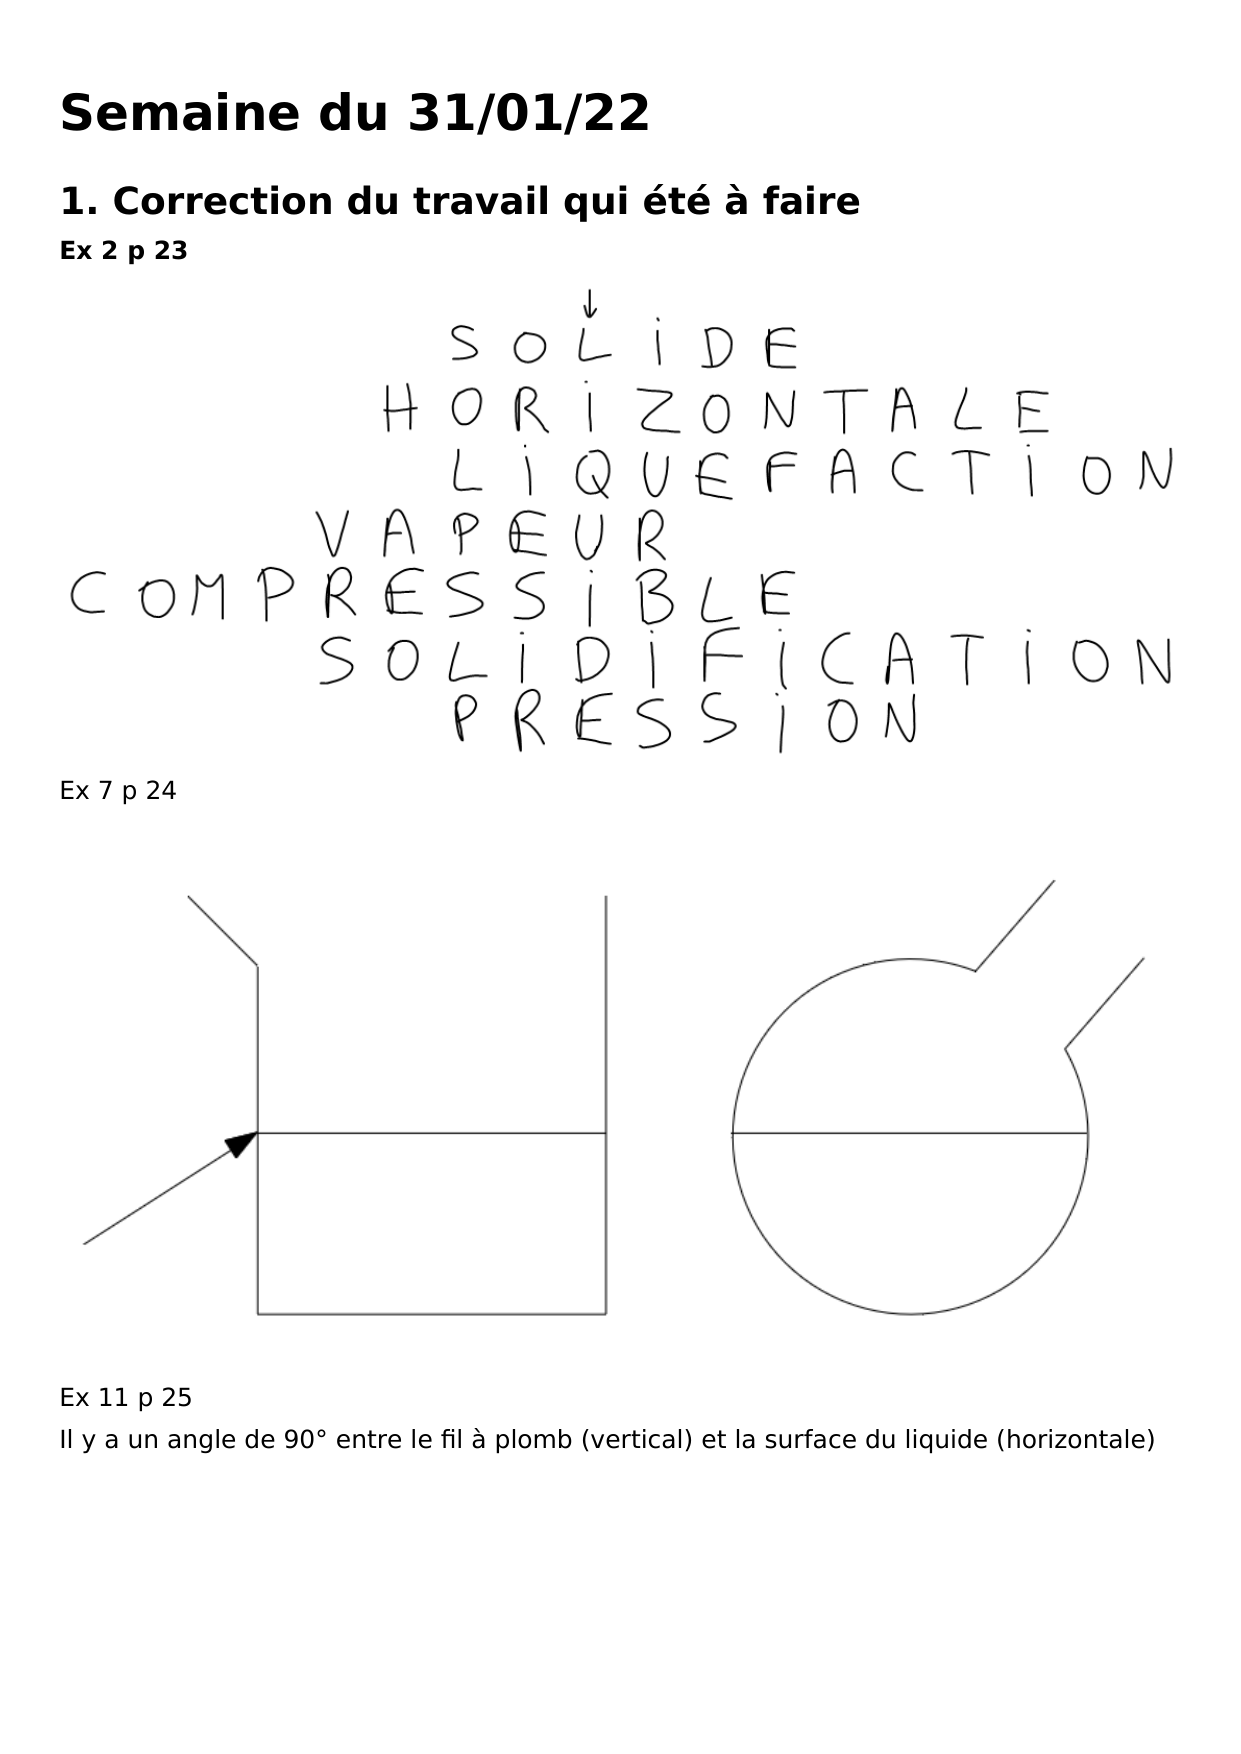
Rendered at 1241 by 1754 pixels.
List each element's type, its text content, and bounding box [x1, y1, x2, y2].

subtitle Semaine du 31/01/22 [59, 84, 1181, 142]
picture [59, 818, 1182, 1371]
picture [59, 277, 1182, 764]
text Il y a un angle de 90° entre le fil à plomb (vertical) et la surface du liquide (horizontale) [59, 1425, 1181, 1454]
text Ex 2 p 23 [59, 236, 1181, 265]
subtitle 1. Correction du travail qui été à faire [59, 180, 1181, 223]
text Ex 7 p 24 [59, 777, 1181, 806]
text Ex 11 p 25 [59, 1383, 1181, 1412]
